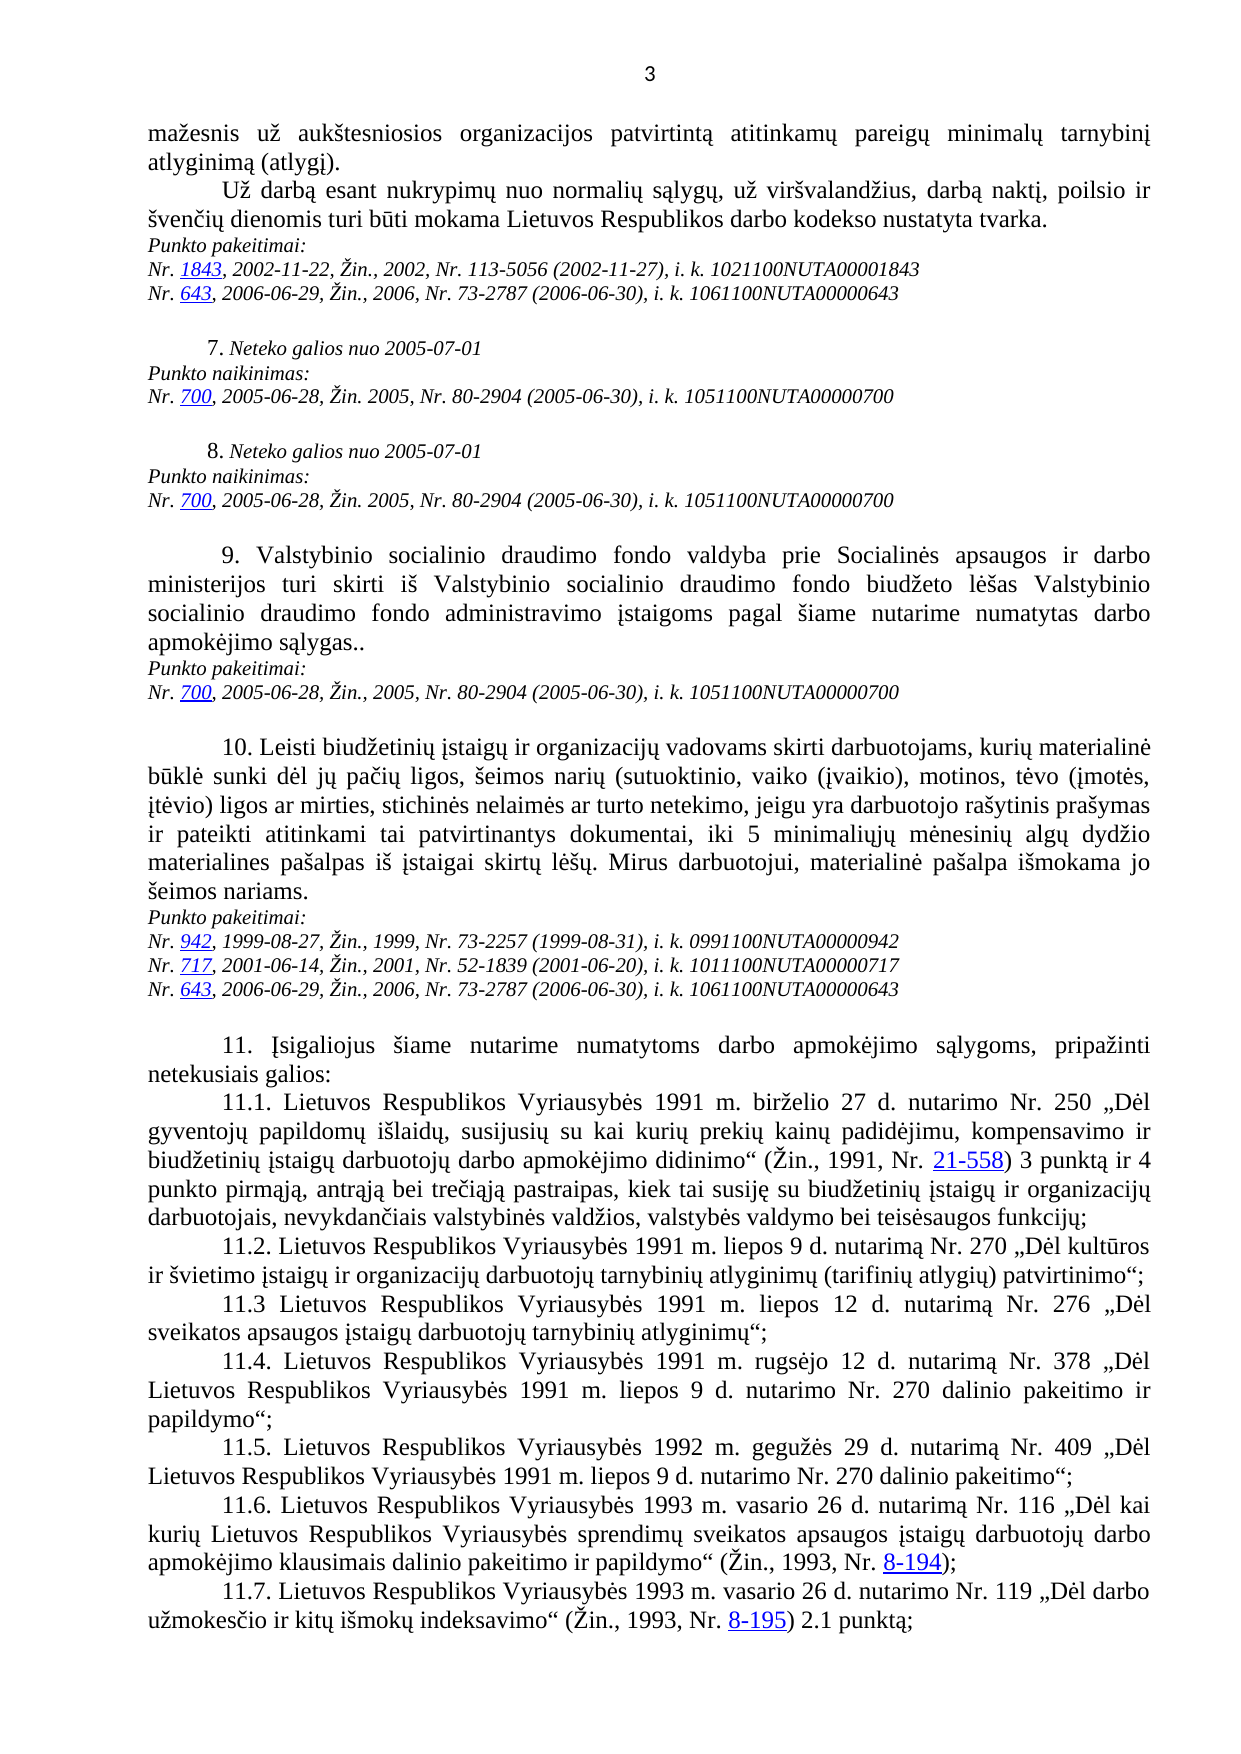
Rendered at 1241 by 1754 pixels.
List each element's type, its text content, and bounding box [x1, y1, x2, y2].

text Nr. 700, 2005-06-28, Žin., 2005, Nr. 80-2904 (2005-06-30), i. k. 1051100NUTA00000700 [148, 679, 1152, 704]
text mažesnis už aukštesniosios organizacijos patvirtintą atitinkamų pareigų minimalų tarnybinį atlyginimą (atlygį). [148, 118, 1152, 176]
text Nr. 942, 1999-08-27, Žin., 1999, Nr. 73-2257 (1999-08-31), i. k. 0991100NUTA00000942 [148, 929, 1152, 953]
text 10. Leisti biudžetinių įstaigų ir organizacijų vadovams skirti darbuotojams, kurių materialinė būklė sunki dėl jų pačių ligos, šeimos narių (sutuoktinio, vaiko (įvaikio), motinos, tėvo (įmotės, įtėvio) ligos ar mirties, stichinės nelaimės ar turto netekimo, jeigu yra darbuotojo rašytinis prašymas ir pateikti atitinkami tai patvirtinantys dokumentai, iki 5 minimaliųjų mėnesinių algų dydžio materialines pašalpas iš įstaigai skirtų lėšų. Mirus darbuotojui, materialinė pašalpa išmokama jo šeimos nariams. [148, 732, 1152, 905]
text Nr. 717, 2001-06-14, Žin., 2001, Nr. 52-1839 (2001-06-20), i. k. 1011100NUTA00000717 [148, 953, 1152, 977]
text 11.6. Lietuvos Respublikos Vyriausybės 1993 m. vasario 26 d. nutarimą Nr. 116 „Dėl kai kurių Lietuvos Respublikos Vyriausybės sprendimų sveikatos apsaugos įstaigų darbuotojų darbo apmokėjimo klausimais dalinio pakeitimo ir papildymo“ (Žin., 1993, Nr. 8-194); [148, 1490, 1152, 1576]
text 11.4. Lietuvos Respublikos Vyriausybės 1991 m. rugsėjo 12 d. nutarimą Nr. 378 „Dėl Lietuvos Respublikos Vyriausybės 1991 m. liepos 9 d. nutarimo Nr. 270 dalinio pakeitimo ir papildymo“; [148, 1346, 1152, 1432]
text 11. Įsigaliojus šiame nutarime numatytoms darbo apmokėjimo sąlygoms, pripažinti netekusiais galios: [148, 1030, 1152, 1087]
text Nr. 700, 2005-06-28, Žin. 2005, Nr. 80-2904 (2005-06-30), i. k. 1051100NUTA00000700 [148, 488, 1152, 512]
text Nr. 643, 2006-06-29, Žin., 2006, Nr. 73-2787 (2006-06-30), i. k. 1061100NUTA00000643 [148, 977, 1152, 1001]
text Nr. 1843, 2002-11-22, Žin., 2002, Nr. 113-5056 (2002-11-27), i. k. 1021100NUTA00001843 [148, 257, 1152, 281]
text Punkto pakeitimai: [148, 905, 1152, 929]
text Nr. 643, 2006-06-29, Žin., 2006, Nr. 73-2787 (2006-06-30), i. k. 1061100NUTA00000643 [148, 281, 1152, 305]
text Nr. 700, 2005-06-28, Žin. 2005, Nr. 80-2904 (2005-06-30), i. k. 1051100NUTA00000700 [148, 384, 1152, 408]
text 11.5. Lietuvos Respublikos Vyriausybės 1992 m. gegužės 29 d. nutarimą Nr. 409 „Dėl Lietuvos Respublikos Vyriausybės 1991 m. liepos 9 d. nutarimo Nr. 270 dalinio pakeitimo“; [148, 1432, 1152, 1490]
text 11.3 Lietuvos Respublikos Vyriausybės 1991 m. liepos 12 d. nutarimą Nr. 276 „Dėl sveikatos apsaugos įstaigų darbuotojų tarnybinių atlyginimų“; [148, 1289, 1152, 1346]
text Punkto pakeitimai: [148, 233, 1152, 257]
text 7. Neteko galios nuo 2005-07-01 [148, 334, 1152, 360]
text Punkto pakeitimai: [148, 656, 1152, 679]
text Punkto naikinimas: [148, 360, 1152, 384]
text Už darbą esant nukrypimų nuo normalių sąlygų, už viršvalandžius, darbą naktį, poilsio ir švenčių dienomis turi būti mokama Lietuvos Respublikos darbo kodekso nustatyta tvarka. [148, 176, 1152, 233]
text 11.1. Lietuvos Respublikos Vyriausybės 1991 m. birželio 27 d. nutarimo Nr. 250 „Dėl gyventojų papildomų išlaidų, susijusių su kai kurių prekių kainų padidėjimu, kompensavimo ir biudžetinių įstaigų darbuotojų darbo apmokėjimo didinimo“ (Žin., 1991, Nr. 21-558) 3 punktą ir 4 punkto pirmąją, antrąją bei trečiąją pastraipas, kiek tai susiję su biudžetinių įstaigų ir organizacijų darbuotojais, nevykdančiais valstybinės valdžios, valstybės valdymo bei teisėsaugos funkcijų; [148, 1087, 1152, 1231]
text 11.7. Lietuvos Respublikos Vyriausybės 1993 m. vasario 26 d. nutarimo Nr. 119 „Dėl darbo užmokesčio ir kitų išmokų indeksavimo“ (Žin., 1993, Nr. 8-195) 2.1 punktą; [148, 1576, 1152, 1634]
text 9. Valstybinio socialinio draudimo fondo valdyba prie Socialinės apsaugos ir darbo ministerijos turi skirti iš Valstybinio socialinio draudimo fondo biudžeto lėšas Valstybinio socialinio draudimo fondo administravimo įstaigoms pagal šiame nutarime numatytas darbo apmokėjimo sąlygas.. [148, 541, 1152, 656]
text Punkto naikinimas: [148, 464, 1152, 488]
text 11.2. Lietuvos Respublikos Vyriausybės 1991 m. liepos 9 d. nutarimą Nr. 270 „Dėl kultūros ir švietimo įstaigų ir organizacijų darbuotojų tarnybinių atlyginimų (tarifinių atlygių) patvirtinimo“; [148, 1231, 1152, 1289]
text 8. Neteko galios nuo 2005-07-01 [148, 437, 1152, 464]
